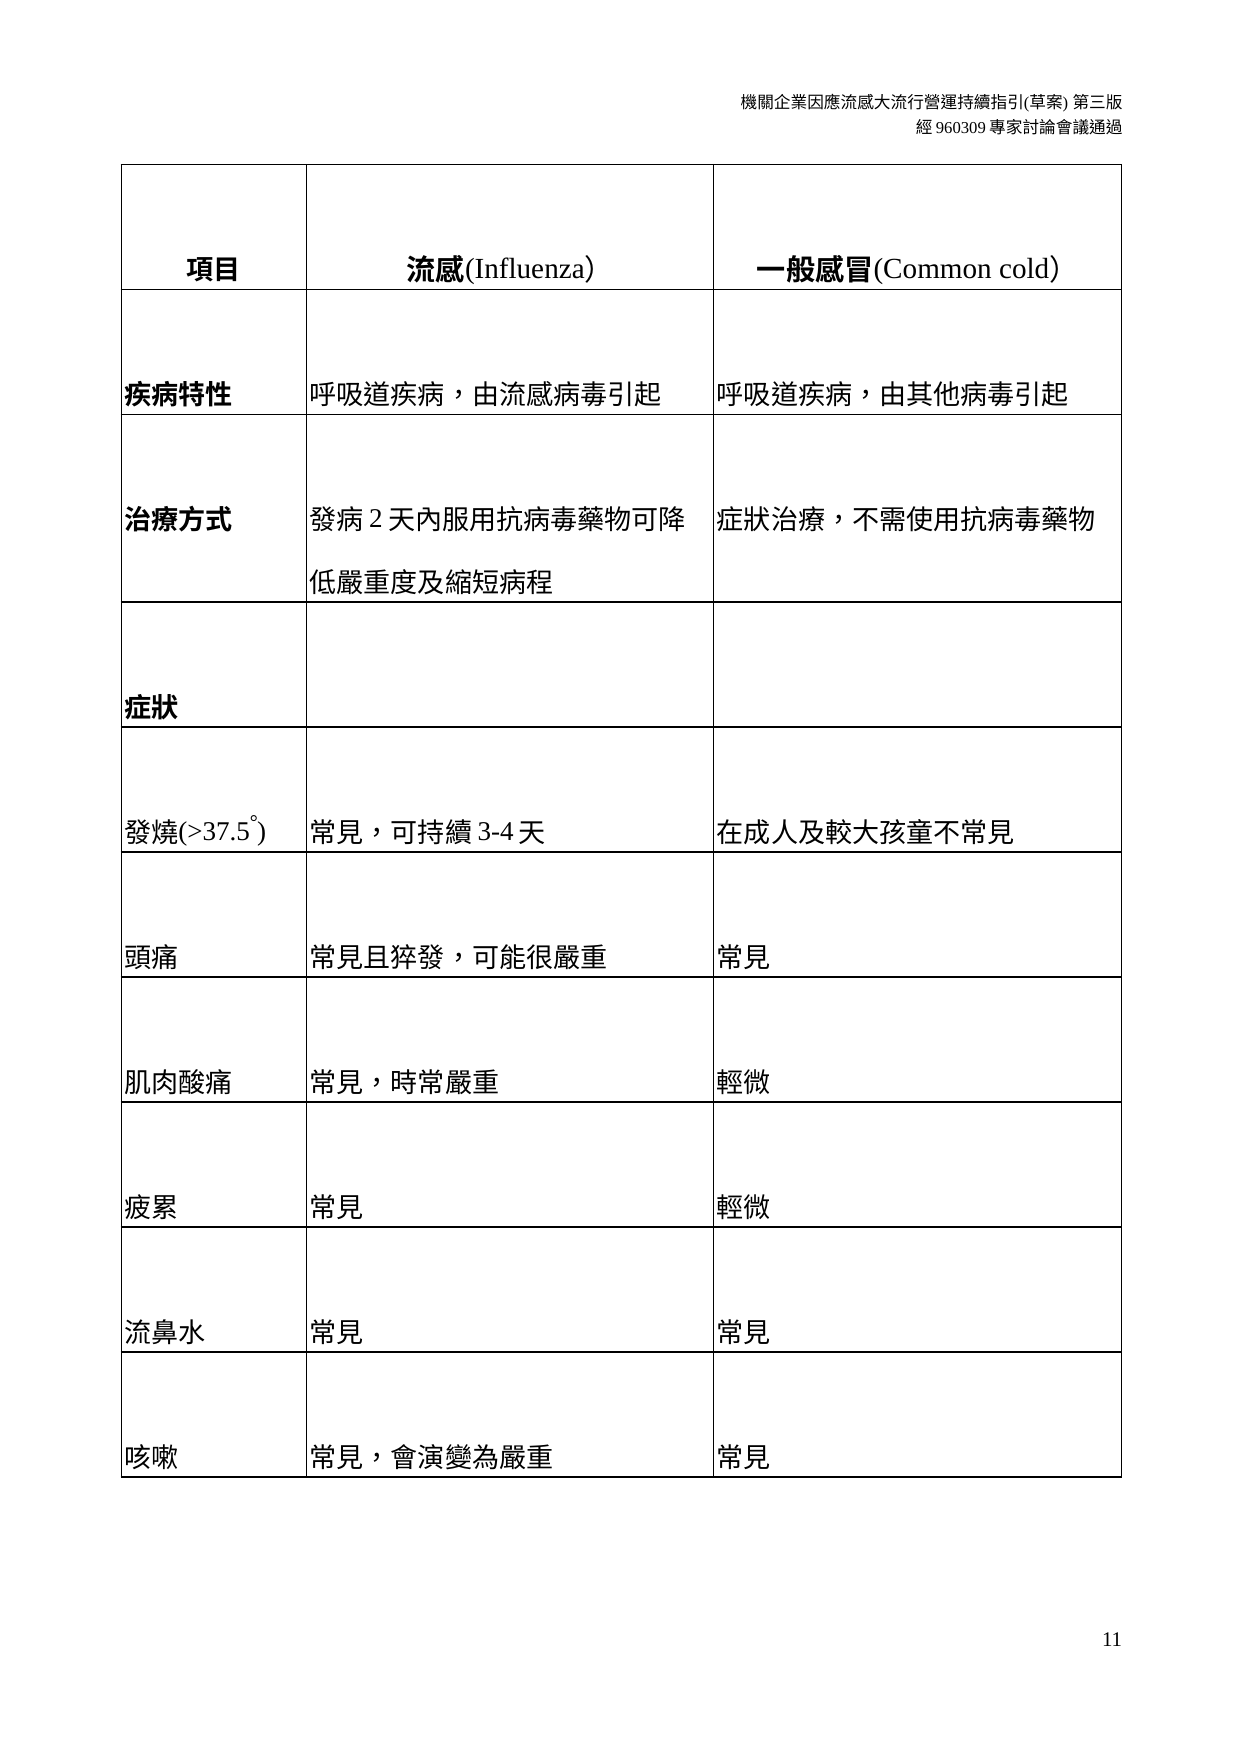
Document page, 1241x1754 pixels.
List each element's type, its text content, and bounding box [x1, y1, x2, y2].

table_cell 治療方式 [122, 415, 306, 601]
table_cell 症狀 [122, 603, 306, 726]
table_cell 常見 [714, 853, 1121, 976]
table_cell 疲累 [122, 1103, 306, 1226]
table_cell 常見，會演變為嚴重 [307, 1353, 713, 1476]
table_cell 症狀治療，不需使用抗病毒藥物 [714, 415, 1121, 601]
table_header 一般感冒(Common cold） [714, 165, 1121, 289]
table_cell 常見 [307, 1103, 713, 1226]
table_cell 輕微 [714, 1103, 1121, 1226]
table_cell 流鼻水 [122, 1228, 306, 1351]
table_cell 呼吸道疾病，由其他病毒引起 [714, 290, 1121, 414]
table_header 流感(Influenza） [307, 165, 713, 289]
table_cell 疾病特性 [122, 290, 306, 414]
table_cell 肌肉酸痛 [122, 978, 306, 1101]
table_cell 咳嗽 [122, 1353, 306, 1476]
table_cell 呼吸道疾病，由流感病毒引起 [307, 290, 713, 414]
table_cell 常見，可持續3-4天 [307, 728, 713, 851]
table_header 項目 [122, 165, 306, 289]
table_cell 常見，時常嚴重 [307, 978, 713, 1101]
table_cell 發燒(>37.5) [122, 728, 306, 851]
table_cell 在成人及較大孩童不常見 [714, 728, 1121, 851]
table_cell 輕微 [714, 978, 1121, 1101]
table_cell 常見且猝發，可能很嚴重 [307, 853, 713, 976]
table_cell [307, 603, 713, 726]
table_cell 常見 [714, 1353, 1121, 1476]
table_cell 發病2天內服用抗病毒藥物可降低嚴重度及縮短病程 [307, 415, 713, 601]
table_cell 頭痛 [122, 853, 306, 976]
table_cell [714, 603, 1121, 726]
table_cell 常見 [307, 1228, 713, 1351]
table_cell 常見 [714, 1228, 1121, 1351]
